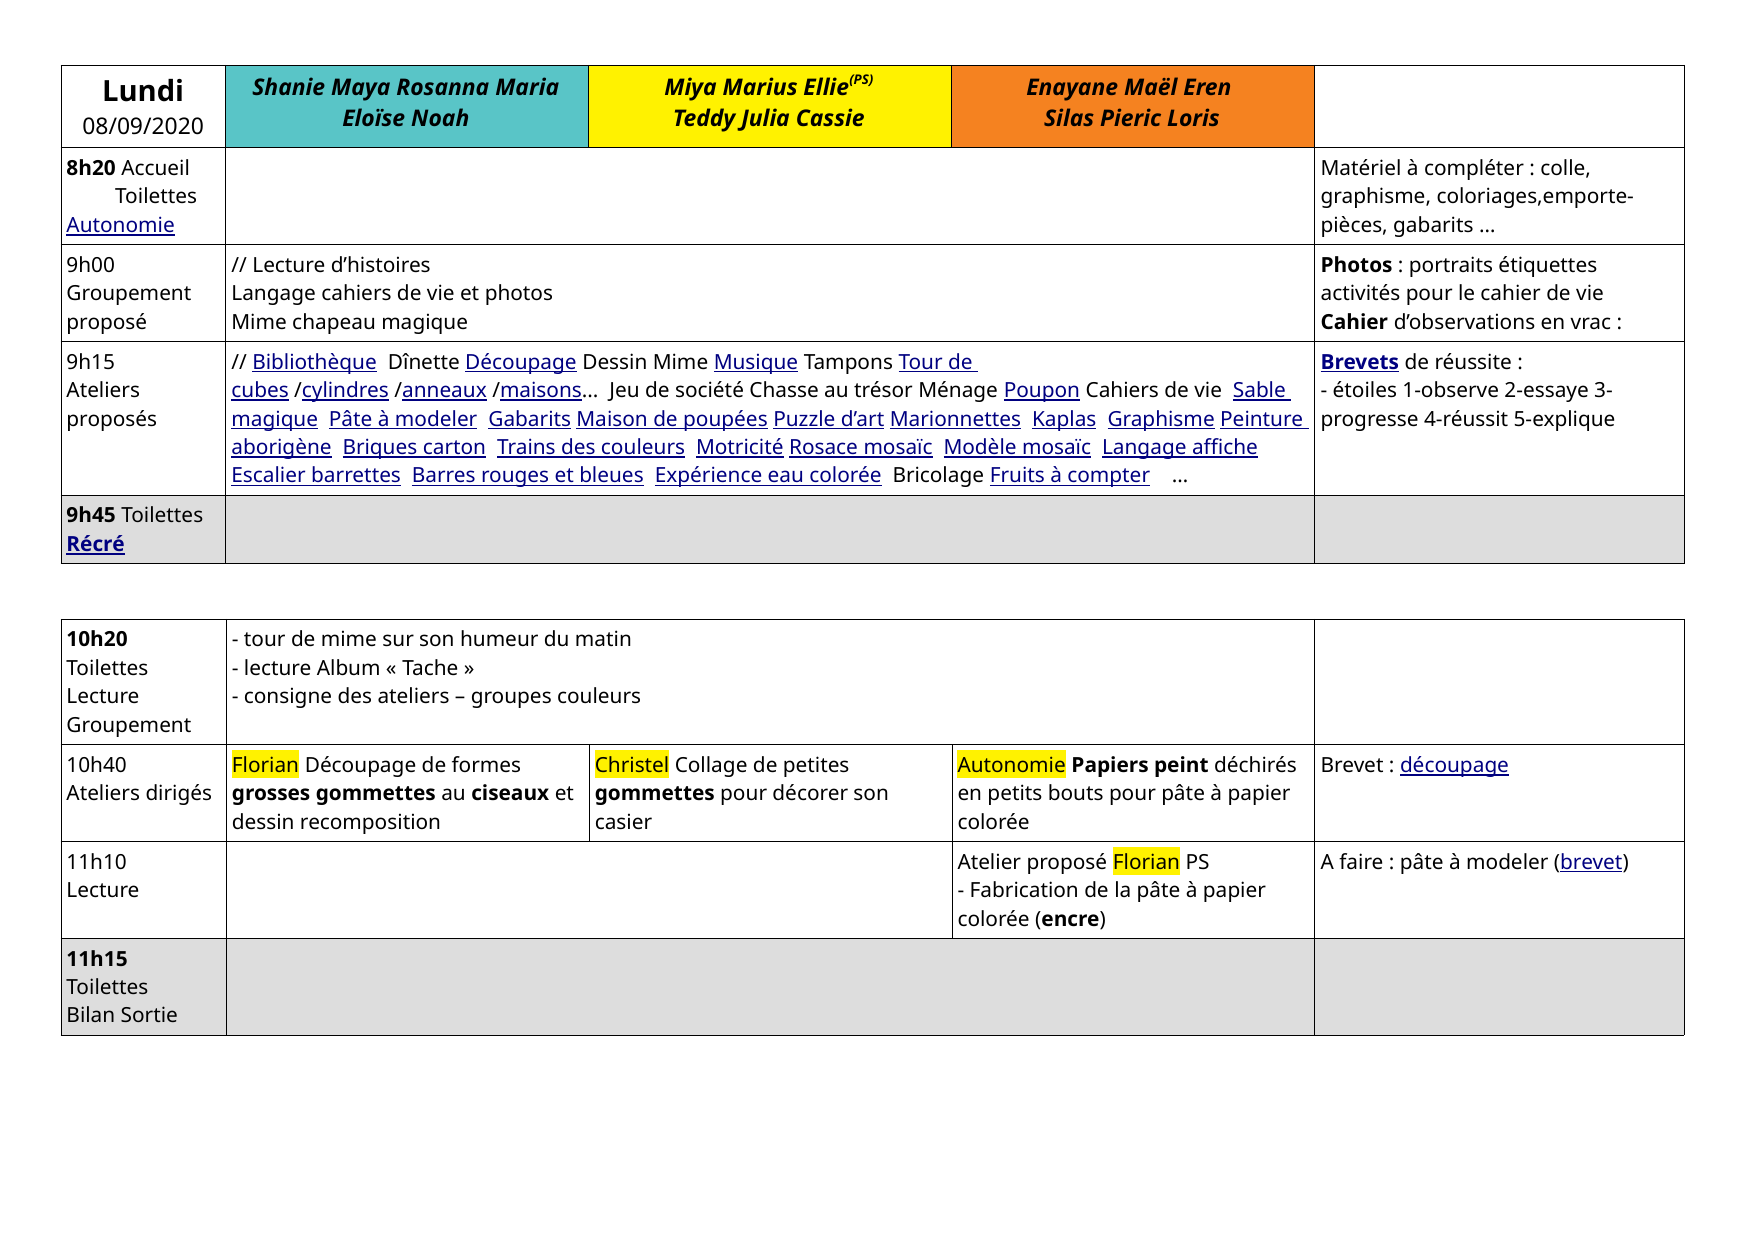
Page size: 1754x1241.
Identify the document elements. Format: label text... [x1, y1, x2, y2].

table_cell Brevet : découpage [1315, 745, 1684, 841]
table_cell Christel Collage de petites gommettes pour décorer son casier [590, 745, 952, 841]
table_header Lundi 08/09/2020 [62, 66, 225, 147]
table_header 10h20 Toilettes Lecture Groupement [62, 620, 226, 744]
table_cell 10h40 Ateliers dirigés [62, 745, 226, 841]
table_cell 9h00 Groupement proposé [62, 245, 225, 341]
table_header Enayane Maël Eren Silas Pieric Loris [952, 66, 1314, 147]
table_cell [1315, 939, 1684, 1035]
table_header Miya Marius Ellie(PS) Teddy Julia Cassie [589, 66, 951, 147]
table_cell Florian Découpage de formes grosses gommettes au ciseaux et dessin recomposition [227, 745, 589, 841]
table_cell [227, 842, 952, 938]
table_cell A faire : pâte à modeler (brevet) [1315, 842, 1684, 938]
table_cell // Bibliothèque Dînette Découpage Dessin Mime Musique Tampons Tour de cubes /cylindres /anneaux /maisons... Jeu de société Chasse au trésor Ménage Poupon Cahiers de vie Sable magique Pâte à modeler Gabarits Maison de poupées Puzzle d’art Marionnettes Kaplas Graphisme Peinture aborigène Briques carton Trains des couleurs Motricité Rosace mosaïc Modèle mosaïc Langage affiche Escalier barrettes Barres rouges et bleues Expérience eau colorée Bricolage Fruits à compter … [226, 342, 1314, 495]
table_cell // Lecture d’histoires Langage cahiers de vie et photos Mime chapeau magique [226, 245, 1314, 341]
table_header - tour de mime sur son humeur du matin - lecture Album « Tache » - consigne des ateliers – groupes couleurs [227, 620, 1314, 744]
table_cell Autonomie Papiers peint déchirés en petits bouts pour pâte à papier colorée [953, 745, 1314, 841]
table_header [1315, 620, 1684, 744]
table_header [1315, 66, 1684, 147]
table_cell 11h10 Lecture [62, 842, 226, 938]
table_cell Atelier proposé Florian PS - Fabrication de la pâte à papier colorée (encre) [953, 842, 1314, 938]
table_cell [227, 939, 1314, 1035]
table_cell [1315, 496, 1684, 563]
table_cell [226, 496, 1314, 563]
table_cell Brevets de réussite : - étoiles 1-observe 2-essaye 3-progresse 4-réussit 5-explique [1315, 342, 1684, 495]
table_header Shanie Maya Rosanna Maria Eloïse Noah [226, 66, 588, 147]
table_cell Photos : portraits étiquettes activités pour le cahier de vie Cahier d’observations en vrac : [1315, 245, 1684, 341]
table_cell 8h20 Accueil Toilettes Autonomie [62, 148, 225, 244]
table_cell 11h15 Toilettes Bilan Sortie [62, 939, 226, 1035]
table_cell 9h45 Toilettes Récré [62, 496, 225, 563]
table_cell Matériel à compléter : colle, graphisme, coloriages,emporte-pièces, gabarits … [1315, 148, 1684, 244]
table_cell [226, 148, 1314, 244]
table_cell 9h15 Ateliers proposés [62, 342, 225, 495]
